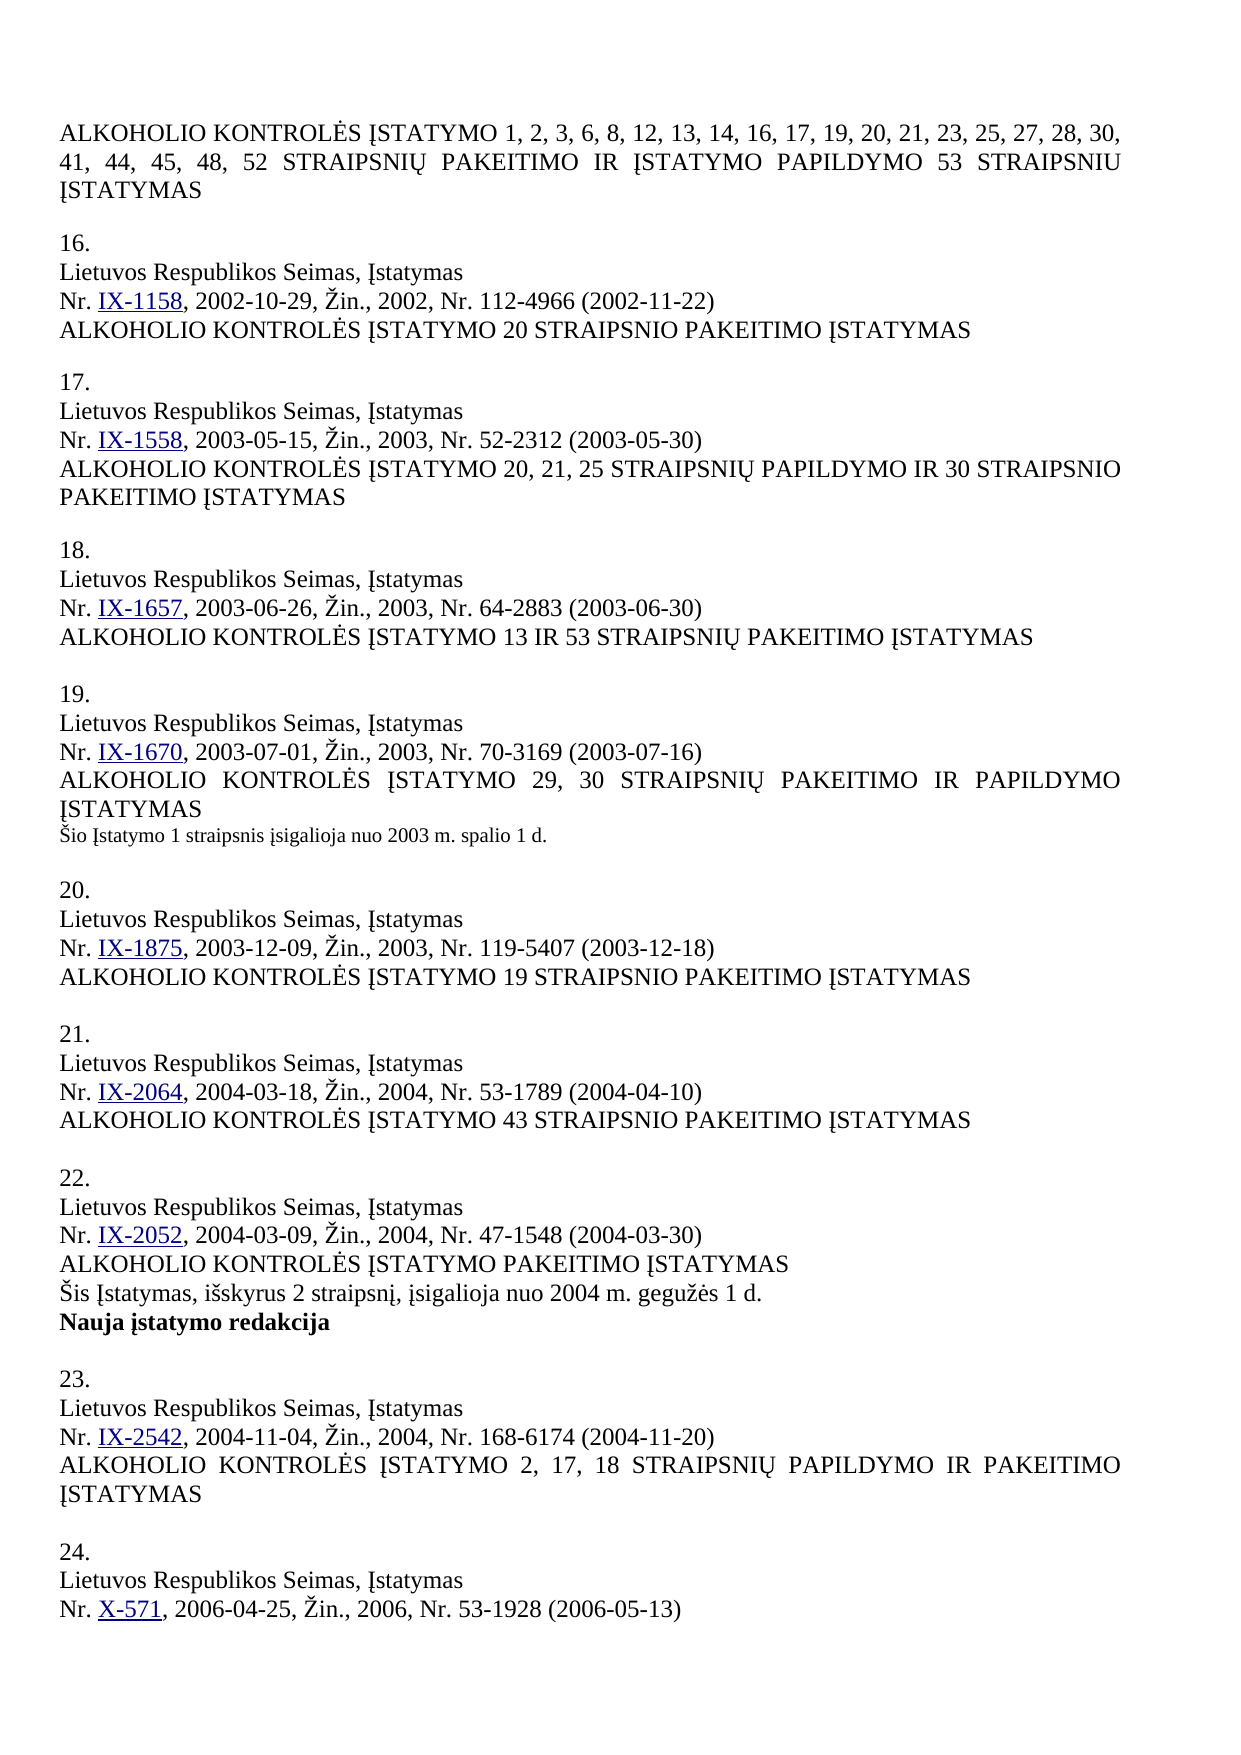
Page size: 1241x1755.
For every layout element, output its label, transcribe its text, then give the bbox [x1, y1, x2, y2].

text Lietuvos Respublikos Seimas, Įstatymas [59, 1393, 1122, 1422]
text Nr. IX-2052, 2004-03-09, Žin., 2004, Nr. 47-1548 (2004-03-30) [59, 1221, 1122, 1249]
text Lietuvos Respublikos Seimas, Įstatymas [59, 564, 1122, 593]
text ALKOHOLIO KONTROLĖS ĮSTATYMO 43 STRAIPSNIO PAKEITIMO ĮSTATYMAS [59, 1106, 1122, 1134]
text ALKOHOLIO KONTROLĖS ĮSTATYMO PAKEITIMO ĮSTATYMAS [59, 1249, 1122, 1278]
text ALKOHOLIO KONTROLĖS ĮSTATYMO 2, 17, 18 STRAIPSNIŲ PAPILDYMO IR PAKEITIMO ĮSTATYMAS [59, 1451, 1122, 1508]
text ALKOHOLIO KONTROLĖS ĮSTATYMO 20 STRAIPSNIO PAKEITIMO ĮSTATYMAS [59, 315, 1122, 343]
text ALKOHOLIO KONTROLĖS ĮSTATYMO 13 IR 53 STRAIPSNIŲ PAKEITIMO ĮSTATYMAS [59, 622, 1122, 650]
text 19. [59, 679, 1122, 708]
text 18. [59, 535, 1122, 564]
text 22. [59, 1163, 1122, 1192]
text Nr. IX-2064, 2004-03-18, Žin., 2004, Nr. 53-1789 (2004-04-10) [59, 1077, 1122, 1106]
text Lietuvos Respublikos Seimas, Įstatymas [59, 904, 1122, 933]
text Lietuvos Respublikos Seimas, Įstatymas [59, 1192, 1122, 1221]
text Lietuvos Respublikos Seimas, Įstatymas [59, 396, 1122, 425]
text Nr. X-571, 2006-04-25, Žin., 2006, Nr. 53-1928 (2006-05-13) [59, 1594, 1122, 1623]
text ALKOHOLIO KONTROLĖS ĮSTATYMO 20, 21, 25 STRAIPSNIŲ PAPILDYMO IR 30 STRAIPSNIO PAKEITIMO ĮSTATYMAS [59, 454, 1122, 511]
text Lietuvos Respublikos Seimas, Įstatymas [59, 1048, 1122, 1077]
text ALKOHOLIO KONTROLĖS ĮSTATYMO 1, 2, 3, 6, 8, 12, 13, 14, 16, 17, 19, 20, 21, 23, 25, 27, 28, 30, 41, 44, 45, 48, 52 STRAIPSNIŲ PAKEITIMO IR ĮSTATYMO PAPILDYMO 53 STRAIPSNIU ĮSTATYMAS [59, 118, 1122, 204]
text Nauja įstatymo redakcija [59, 1307, 1122, 1336]
text Nr. IX-1875, 2003-12-09, Žin., 2003, Nr. 119-5407 (2003-12-18) [59, 933, 1122, 962]
text 24. [59, 1537, 1122, 1566]
text Šis Įstatymas, išskyrus 2 straipsnį, įsigalioja nuo 2004 m. gegužės 1 d. [59, 1278, 1122, 1307]
text Nr. IX-1657, 2003-06-26, Žin., 2003, Nr. 64-2883 (2003-06-30) [59, 593, 1122, 622]
text 16. [59, 228, 1122, 257]
text 17. [59, 367, 1122, 396]
text Nr. IX-2542, 2004-11-04, Žin., 2004, Nr. 168-6174 (2004-11-20) [59, 1422, 1122, 1451]
text ALKOHOLIO KONTROLĖS ĮSTATYMO 19 STRAIPSNIO PAKEITIMO ĮSTATYMAS [59, 962, 1122, 991]
text Šio Įstatymo 1 straipsnis įsigalioja nuo 2003 m. spalio 1 d. [59, 823, 1122, 847]
text ALKOHOLIO KONTROLĖS ĮSTATYMO 29, 30 STRAIPSNIŲ PAKEITIMO IR PAPILDYMO ĮSTATYMAS [59, 765, 1122, 823]
text 21. [59, 1019, 1122, 1048]
text Nr. IX-1558, 2003-05-15, Žin., 2003, Nr. 52-2312 (2003-05-30) [59, 425, 1122, 454]
text Lietuvos Respublikos Seimas, Įstatymas [59, 257, 1122, 286]
text Lietuvos Respublikos Seimas, Įstatymas [59, 1566, 1122, 1594]
text Nr. IX-1158, 2002-10-29, Žin., 2002, Nr. 112-4966 (2002-11-22) [59, 286, 1122, 315]
text Nr. IX-1670, 2003-07-01, Žin., 2003, Nr. 70-3169 (2003-07-16) [59, 737, 1122, 765]
text 20. [59, 876, 1122, 904]
text Lietuvos Respublikos Seimas, Įstatymas [59, 708, 1122, 737]
text 23. [59, 1364, 1122, 1393]
